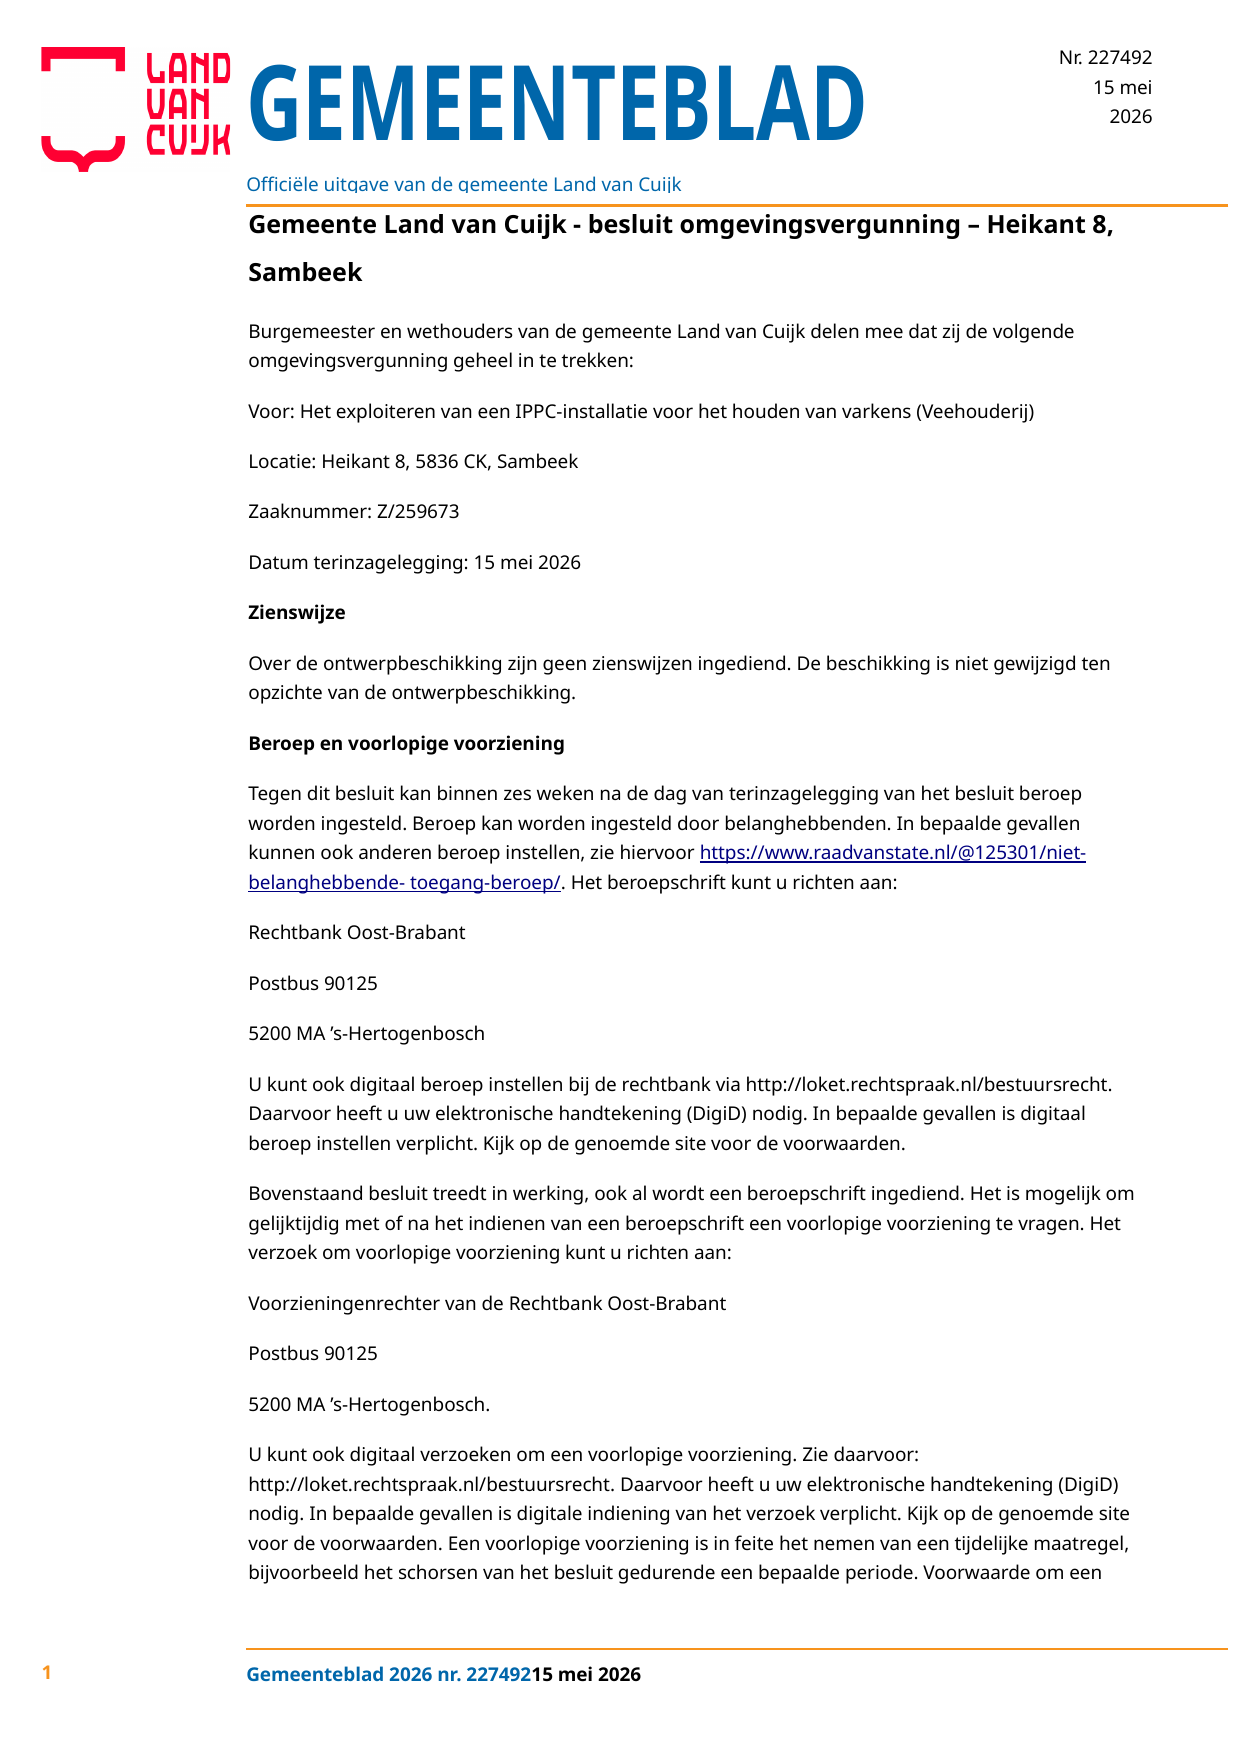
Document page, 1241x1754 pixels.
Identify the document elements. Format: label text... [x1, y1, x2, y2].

text Zienswijze [248, 599, 1152, 625]
picture [41, 47, 231, 172]
text Tegen dit besluit kan binnen zes weken na de dag van terinzagelegging van het besluit beroep worden ingesteld. Beroep kan worden ingesteld door belanghebbenden. In bepaalde gevallen kunnen ook anderen beroep instellen, zie hiervoor https://www.raadvanstate.nl/@125301/niet-belanghebbende- toegang-beroep/. Het beroepschrift kunt u richten aan: [248, 780, 1152, 895]
text U kunt ook digitaal verzoeken om een voorlopige voorziening. Zie daarvoor: http://loket.rechtspraak.nl/bestuursrecht. Daarvoor heeft u uw elektronische handtekening (DigiD) nodig. In bepaalde gevallen is digitale indiening van het verzoek verplicht. Kijk op de genoemde site voor de voorwaarden. Een voorlopige voorziening is in feite het nemen van een tijdelijke maatregel, bijvoorbeeld het schorsen van het besluit gedurende een bepaalde periode. Voorwaarde om een [248, 1441, 1152, 1585]
text Datum terinzagelegging: 15 mei 2026 [248, 549, 1152, 575]
text 5200 MA ’s-Hertogenbosch. [248, 1391, 1152, 1417]
text Zaaknummer: Z/259673 [248, 499, 1152, 524]
text Gemeente Land van Cuijk - besluit omgevingsvergunning – Heikant 8, Sambeek [248, 207, 1152, 288]
text Over de ontwerpbeschikking zijn geen zienswijzen ingediend. De beschikking is niet gewijzigd ten opzichte van de ontwerpbeschikking. [248, 650, 1152, 705]
text Bovenstaand besluit treedt in werking, ook al wordt een beroepschrift ingediend. Het is mogelijk om gelijktijdig met of na het indienen van een beroepschrift een voorlopige voorziening te vragen. Het verzoek om voorlopige voorziening kunt u richten aan: [248, 1180, 1152, 1265]
text U kunt ook digitaal beroep instellen bij de rechtbank via http://loket.rechtspraak.nl/bestuursrecht. Daarvoor heeft u uw elektronische handtekening (DigiD) nodig. In bepaalde gevallen is digitaal beroep instellen verplicht. Kijk op de genoemde site voor de voorwaarden. [248, 1071, 1152, 1156]
text Postbus 90125 [248, 970, 1152, 996]
text Beroep en voorlopige voorziening [248, 730, 1152, 756]
text Rechtbank Oost-Brabant [248, 919, 1152, 945]
text Voor: Het exploiteren van een IPPC-installatie voor het houden van varkens (Veehouderij) [248, 398, 1152, 424]
text Voorzieningenrechter van de Rechtbank Oost-Brabant [248, 1290, 1152, 1316]
text Postbus 90125 [248, 1340, 1152, 1366]
text Locatie: Heikant 8, 5836 CK, Sambeek [248, 448, 1152, 474]
text Burgemeester en wethouders van de gemeente Land van Cuijk delen mee dat zij de volgende omgevingsvergunning geheel in te trekken: [248, 318, 1152, 373]
text 5200 MA ’s-Hertogenbosch [248, 1020, 1152, 1046]
